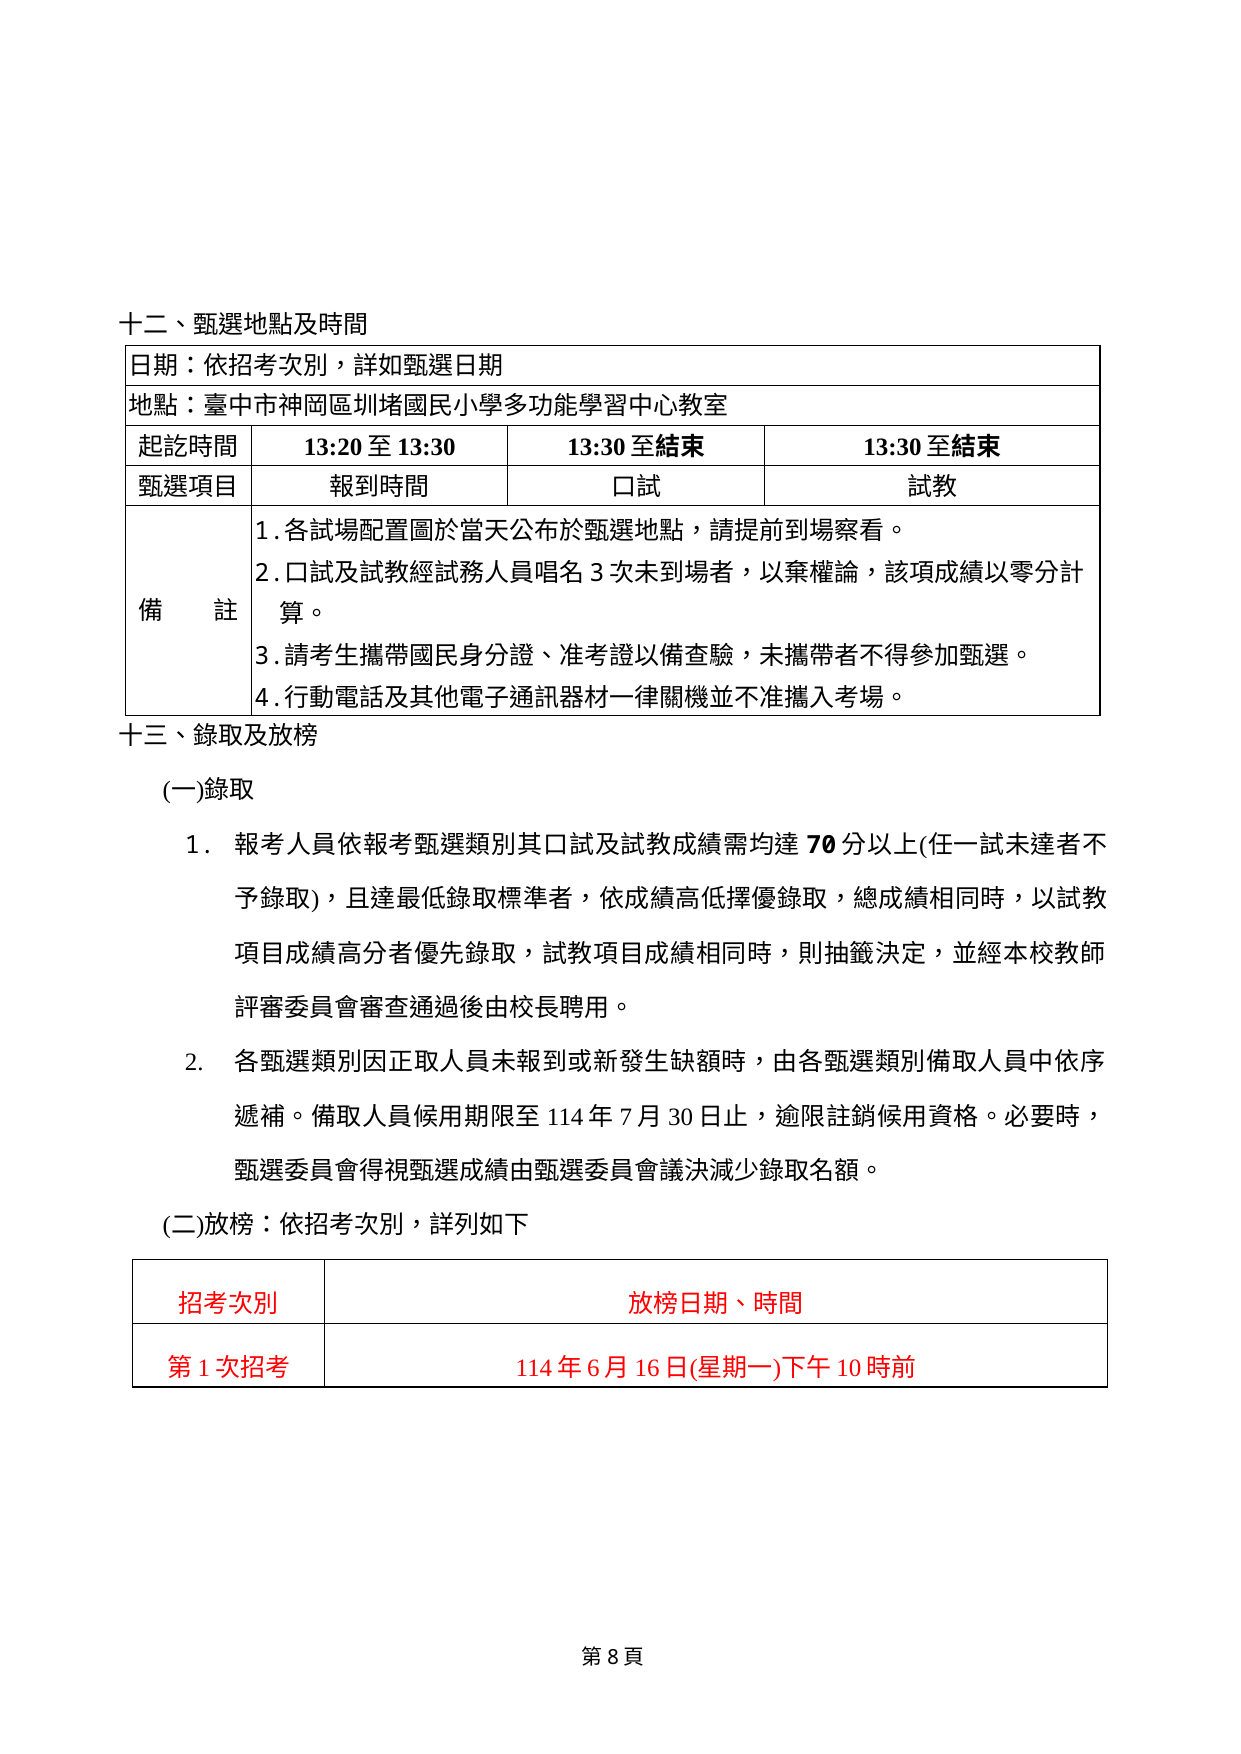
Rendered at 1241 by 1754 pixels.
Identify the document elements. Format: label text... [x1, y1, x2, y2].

table_cell 13:20至13:30 [252, 426, 507, 465]
text (二)放榜：依招考次別，詳列如下 [162, 1205, 1107, 1241]
text 十二、甄選地點及時間 [118, 305, 1107, 341]
table_cell 地點：臺中市神岡區圳堵國民小學多功能學習中心教室 [126, 386, 1099, 425]
table_cell 114年6月16日(星期一)下午10時前 [325, 1324, 1107, 1386]
table_cell 1.各試場配置圖於當天公布於甄選地點，請提前到場察看。 2.口試及試教經試務人員唱名3次未到場者，以棄權論，該項成績以零分計算。 3.請考生攜帶國民身分證、准考證以備查驗，未攜帶者不得參加甄選。 4.行動電話及其他電子通訊器材一律關機並不准攜入考場。 [252, 506, 1099, 714]
table_cell 試教 [765, 466, 1099, 505]
table_header 招考次別 [133, 1260, 324, 1323]
table_cell 備 註 [126, 506, 251, 714]
list 報考人員依報考甄選類別其口試及試教成績需均達70分以上(任一試未達者不予錄取)，且達最低錄取標準者，依成績高低擇優錄取，總成績相同時，以試教項目成績高分者優先錄取，試教項目成績相同時，則抽籤決定，並經本校教師評審委員會審查通過後由校長聘用。 [184, 824, 1107, 1024]
list 各甄選類別因正取人員未報到或新發生缺額時，由各甄選類別備取人員中依序遞補。備取人員候用期限至114年7月30日止，逾限註銷候用資格。必要時，甄選委員會得視甄選成績由甄選委員會議決減少錄取名額。 [184, 1042, 1107, 1187]
table_cell 甄選項目 [126, 466, 251, 505]
text 十三、錄取及放榜 [118, 716, 1107, 752]
table_cell 13:30至結束 [765, 426, 1099, 465]
table_cell 起訖時間 [126, 426, 251, 465]
table_cell 第1次招考 [133, 1324, 324, 1386]
text (一)錄取 [162, 770, 1107, 806]
table_cell 報到時間 [252, 466, 507, 505]
table_cell 口試 [508, 466, 764, 505]
table_header 放榜日期、時間 [325, 1260, 1107, 1323]
table_header 日期：依招考次別，詳如甄選日期 [126, 346, 1099, 385]
table_cell 13:30至結束 [508, 426, 764, 465]
